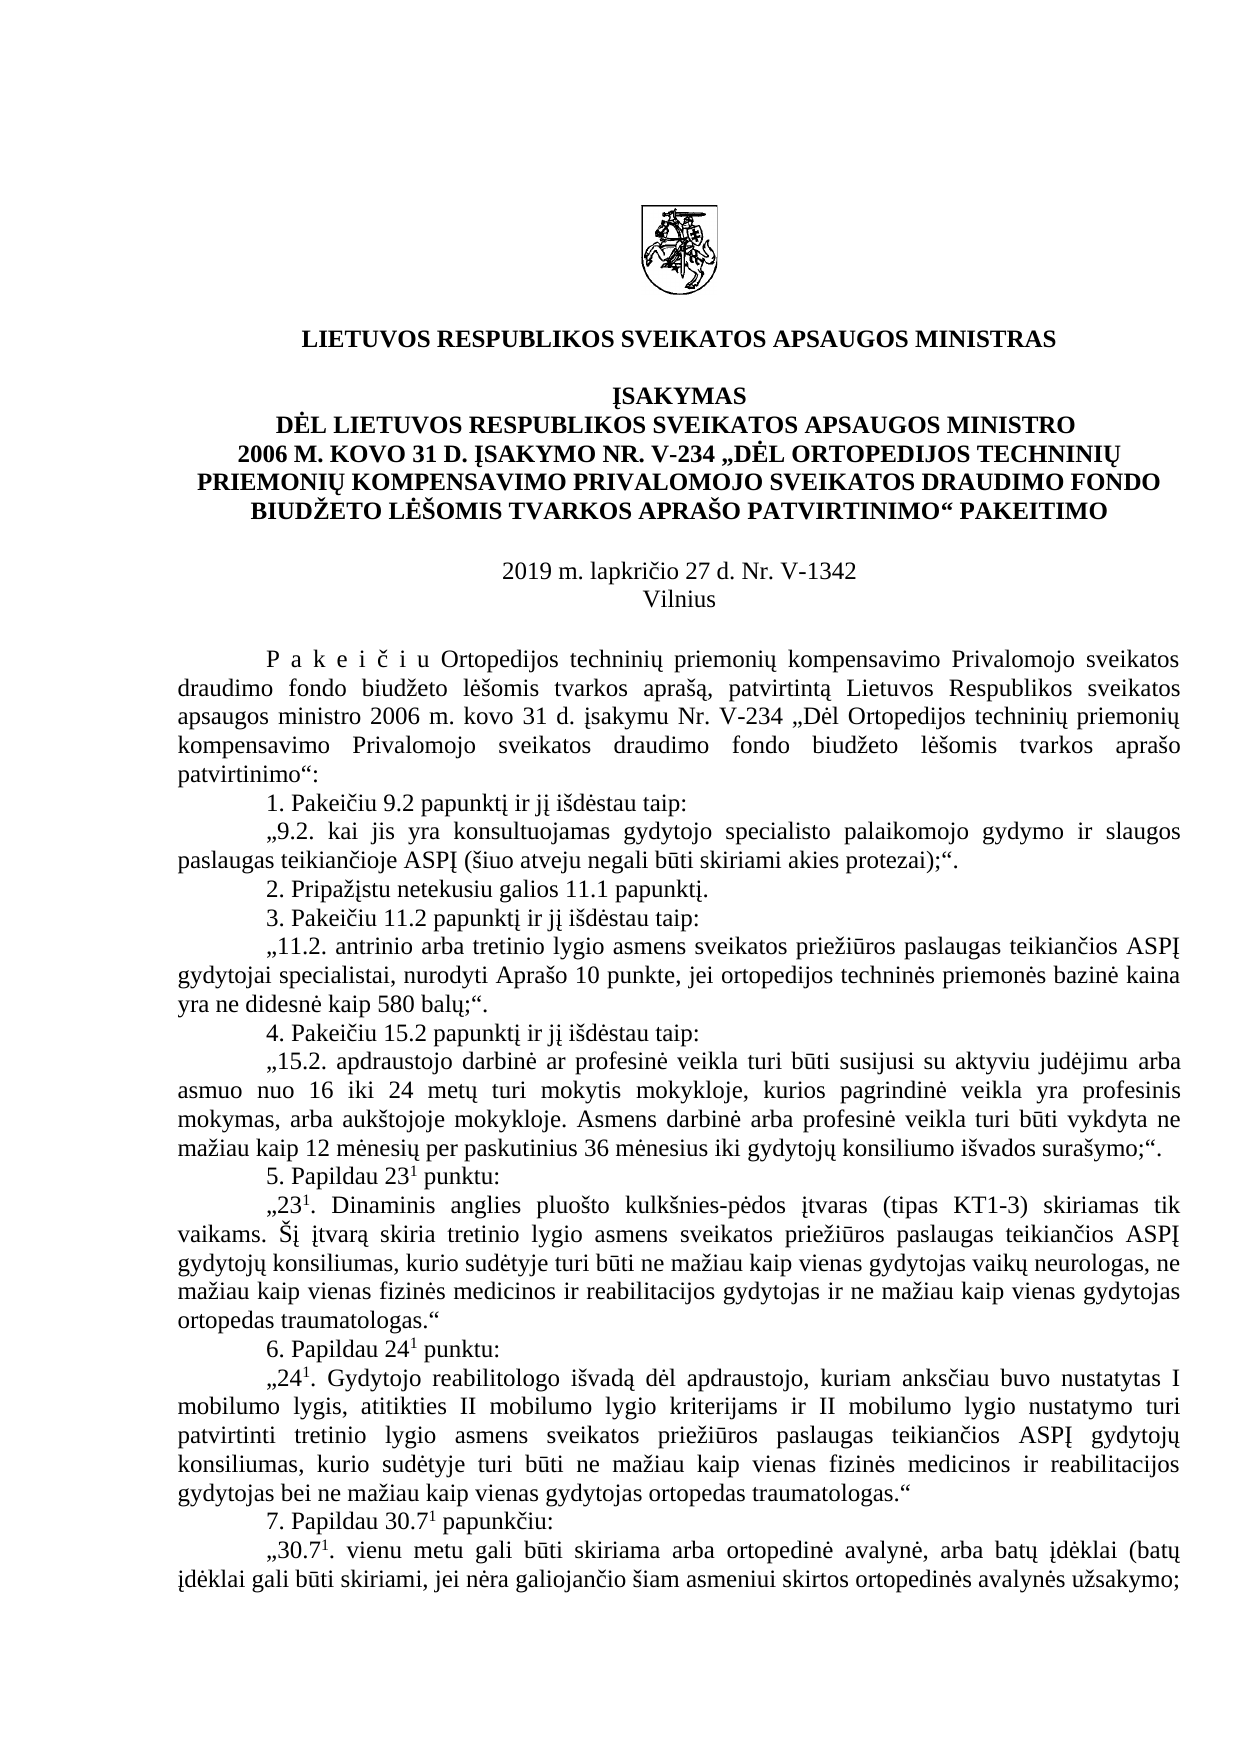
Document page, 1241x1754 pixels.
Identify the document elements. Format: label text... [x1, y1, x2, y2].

text 2006 M. KOVO 31 D. ĮSAKYMO NR. V-234 „DĖL ORTOPEDIJOS TECHNINIŲ PRIEMONIŲ KOMPENSAVIMO PRIVALOMOJO SVEIKATOS DRAUDIMO FONDO BIUDŽETO LĖŠOMIS TVARKOS APRAŠO PATVIRTINIMO“ PAKEITIMO [177, 439, 1181, 525]
text DĖL LIETUVOS RESPUBLIKOS SVEIKATOS APSAUGOS MINISTRO [177, 410, 1181, 439]
text 1. Pakeičiu 9.2 papunktį ir jį išdėstau taip: [177, 788, 1181, 816]
text 3. Pakeičiu 11.2 papunktį ir jį išdėstau taip: [177, 903, 1181, 931]
text „15.2. apdraustojo darbinė ar profesinė veikla turi būti susijusi su aktyviu judėjimu arba asmuo nuo 16 iki 24 metų turi mokytis mokykloje, kurios pagrindinė veikla yra profesinis mokymas, arba aukštojoje mokykloje. Asmens darbinė arba profesinė veikla turi būti vykdyta ne mažiau kaip 12 mėnesių per paskutinius 36 mėnesius iki gydytojų konsiliumo išvados surašymo;“. [177, 1046, 1181, 1161]
text „231. Dinaminis anglies pluošto kulkšnies-pėdos įtvaras (tipas KT1-3) skiriamas tik vaikams. Šį įtvarą skiria tretinio lygio asmens sveikatos priežiūros paslaugas teikiančios ASPĮ gydytojų konsiliumas, kurio sudėtyje turi būti ne mažiau kaip vienas gydytojas vaikų neurologas, ne mažiau kaip vienas fizinės medicinos ir reabilitacijos gydytojas ir ne mažiau kaip vienas gydytojas ortopedas traumatologas.“ [177, 1190, 1181, 1334]
text P a k e i č i u Ortopedijos techninių priemonių kompensavimo Privalomojo sveikatos draudimo fondo biudžeto lėšomis tvarkos aprašą, patvirtintą Lietuvos Respublikos sveikatos apsaugos ministro 2006 m. kovo 31 d. įsakymu Nr. V-234 „Dėl Ortopedijos techninių priemonių kompensavimo Privalomojo sveikatos draudimo fondo biudžeto lėšomis tvarkos aprašo patvirtinimo“: [177, 644, 1181, 788]
text 2019 m. lapkričio 27 d. Nr. V-1342 [177, 556, 1181, 584]
text 7. Papildau 30.71 papunkčiu: [177, 1506, 1181, 1535]
text „241. Gydytojo reabilitologo išvadą dėl apdraustojo, kuriam anksčiau buvo nustatytas I mobilumo lygis, atitikties II mobilumo lygio kriterijams ir II mobilumo lygio nustatymo turi patvirtinti tretinio lygio asmens sveikatos priežiūros paslaugas teikiančios ASPĮ gydytojų konsiliumas, kurio sudėtyje turi būti ne mažiau kaip vienas fizinės medicinos ir reabilitacijos gydytojas bei ne mažiau kaip vienas gydytojas ortopedas traumatologas.“ [177, 1363, 1181, 1506]
text 5. Papildau 231 punktu: [177, 1161, 1181, 1190]
text ĮSAKYMAS [177, 381, 1181, 410]
text „30.71. vienu metu gali būti skiriama arba ortopedinė avalynė, arba batų įdėklai (batų įdėklai gali būti skiriami, jei nėra galiojančio šiam asmeniui skirtos ortopedinės avalynės užsakymo; [177, 1535, 1181, 1593]
text „9.2. kai jis yra konsultuojamas gydytojo specialisto palaikomojo gydymo ir slaugos paslaugas teikiančioje ASPĮ (šiuo atveju negali būti skiriami akies protezai);“. [177, 816, 1181, 874]
text Vilnius [177, 584, 1181, 613]
text 6. Papildau 241 punktu: [177, 1334, 1181, 1363]
text 4. Pakeičiu 15.2 papunktį ir jį išdėstau taip: [177, 1018, 1181, 1046]
text 2. Pripažįstu netekusiu galios 11.1 papunktį. [177, 874, 1181, 903]
text „11.2. antrinio arba tretinio lygio asmens sveikatos priežiūros paslaugas teikiančios ASPĮ gydytojai specialistai, nurodyti Aprašo 10 punkte, jei ortopedijos techninės priemonės bazinė kaina yra ne didesnė kaip 580 balų;“. [177, 931, 1181, 1018]
text LIETUVOS RESPUBLIKOS SVEIKATOS APSAUGOS MINISTRAS [177, 324, 1181, 352]
